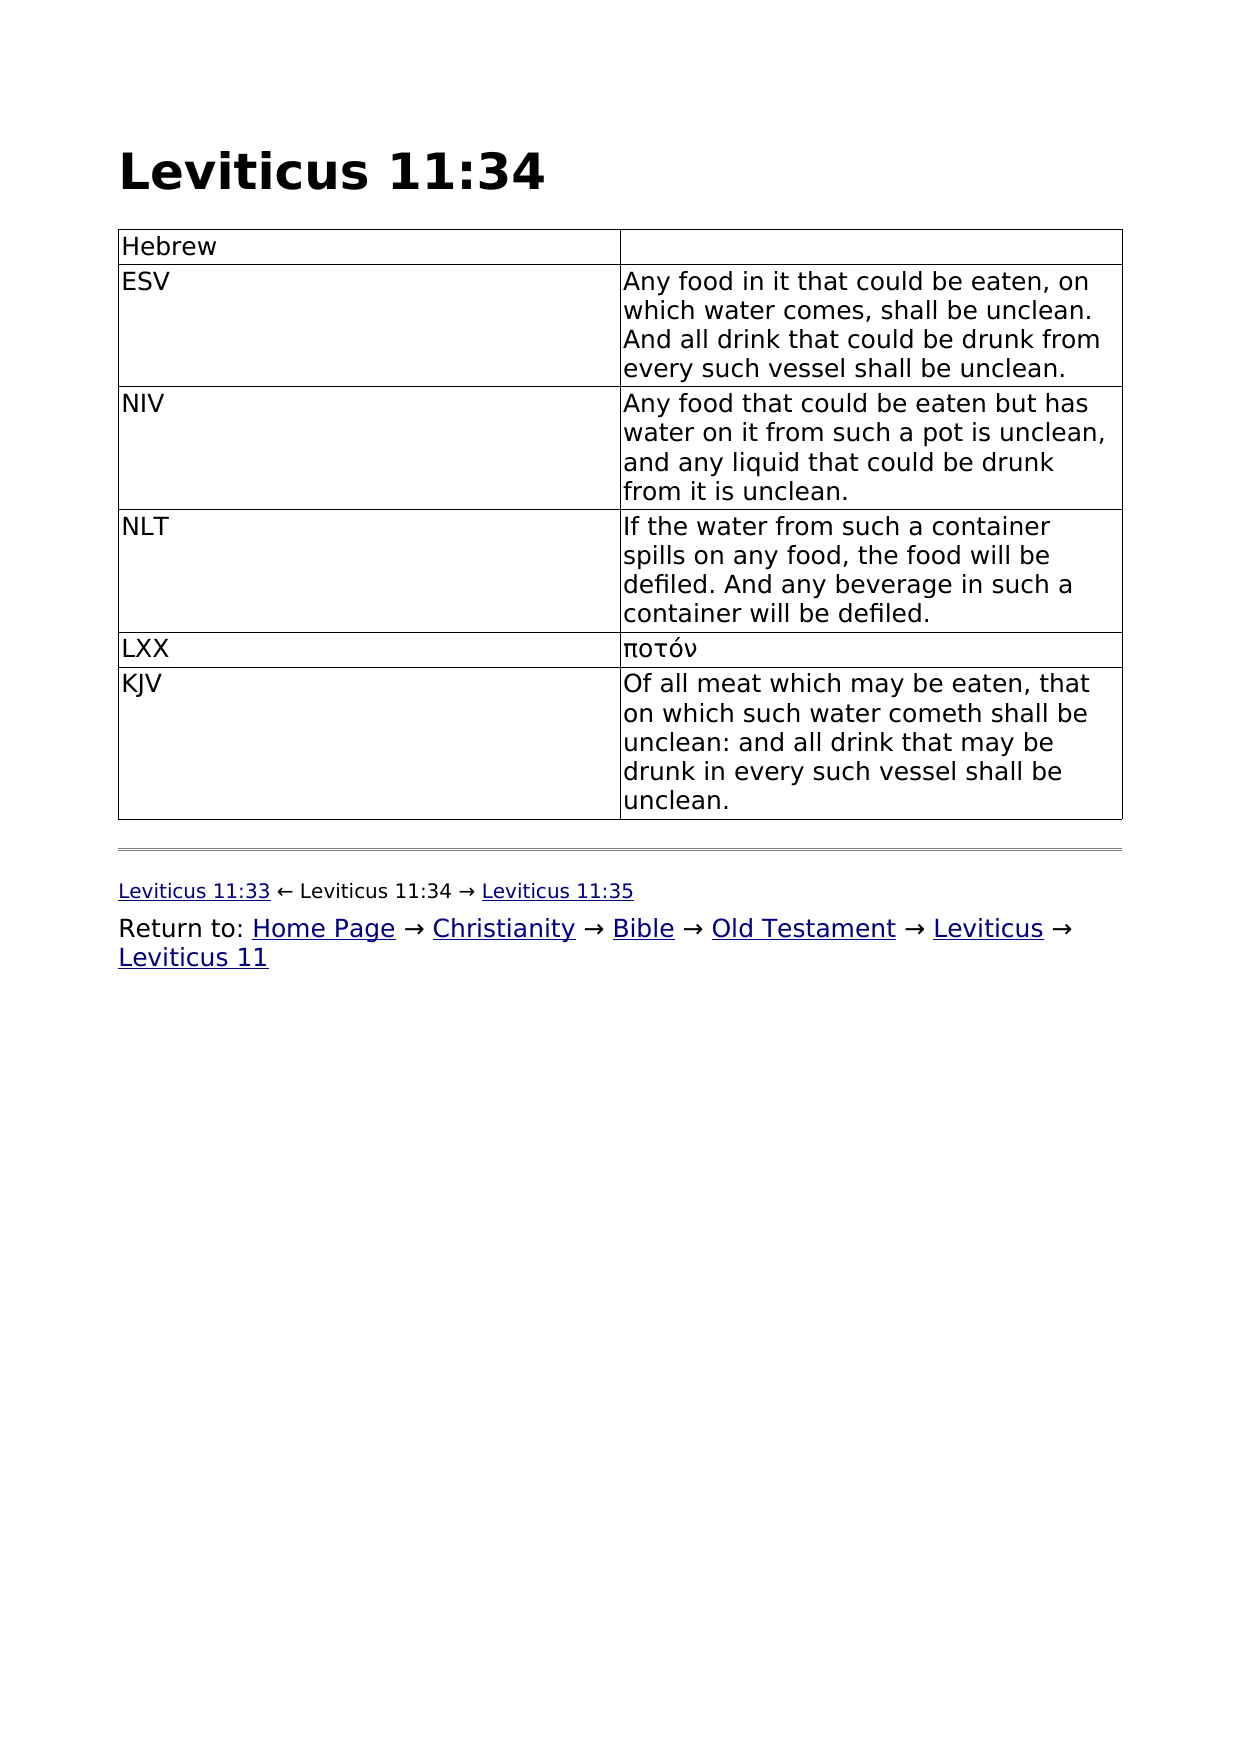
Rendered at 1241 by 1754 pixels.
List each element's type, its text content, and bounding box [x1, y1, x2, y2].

table_cell If the water from such a container spills on any food, the food will be defiled. And any beverage in such a container will be defiled. [621, 510, 1122, 632]
subtitle Leviticus 11:34 [118, 143, 1122, 201]
table_header Hebrew [119, 230, 620, 264]
text Return to: Home Page → Christianity → Bible → Old Testament → Leviticus → Leviticus 11 [118, 914, 1122, 972]
table_cell ESV [119, 265, 620, 386]
table_cell Any food in it that could be eaten, on which water comes, shall be unclean. And all drink that could be drunk from every such vessel shall be unclean. [621, 265, 1122, 386]
table_cell NLT [119, 510, 620, 632]
table_cell ποτόν [621, 633, 1122, 667]
text Leviticus 11:33 ← Leviticus 11:34 → Leviticus 11:35 [118, 880, 1122, 914]
table_cell KJV [119, 668, 620, 818]
table_cell NIV [119, 387, 620, 509]
table_cell Any food that could be eaten but has water on it from such a pot is unclean, and any liquid that could be drunk from it is unclean. [621, 387, 1122, 509]
table_header [621, 230, 1122, 264]
table_cell Of all meat which may be eaten, that on which such water cometh shall be unclean: and all drink that may be drunk in every such vessel shall be unclean. [621, 668, 1122, 818]
table_cell LXX [119, 633, 620, 667]
